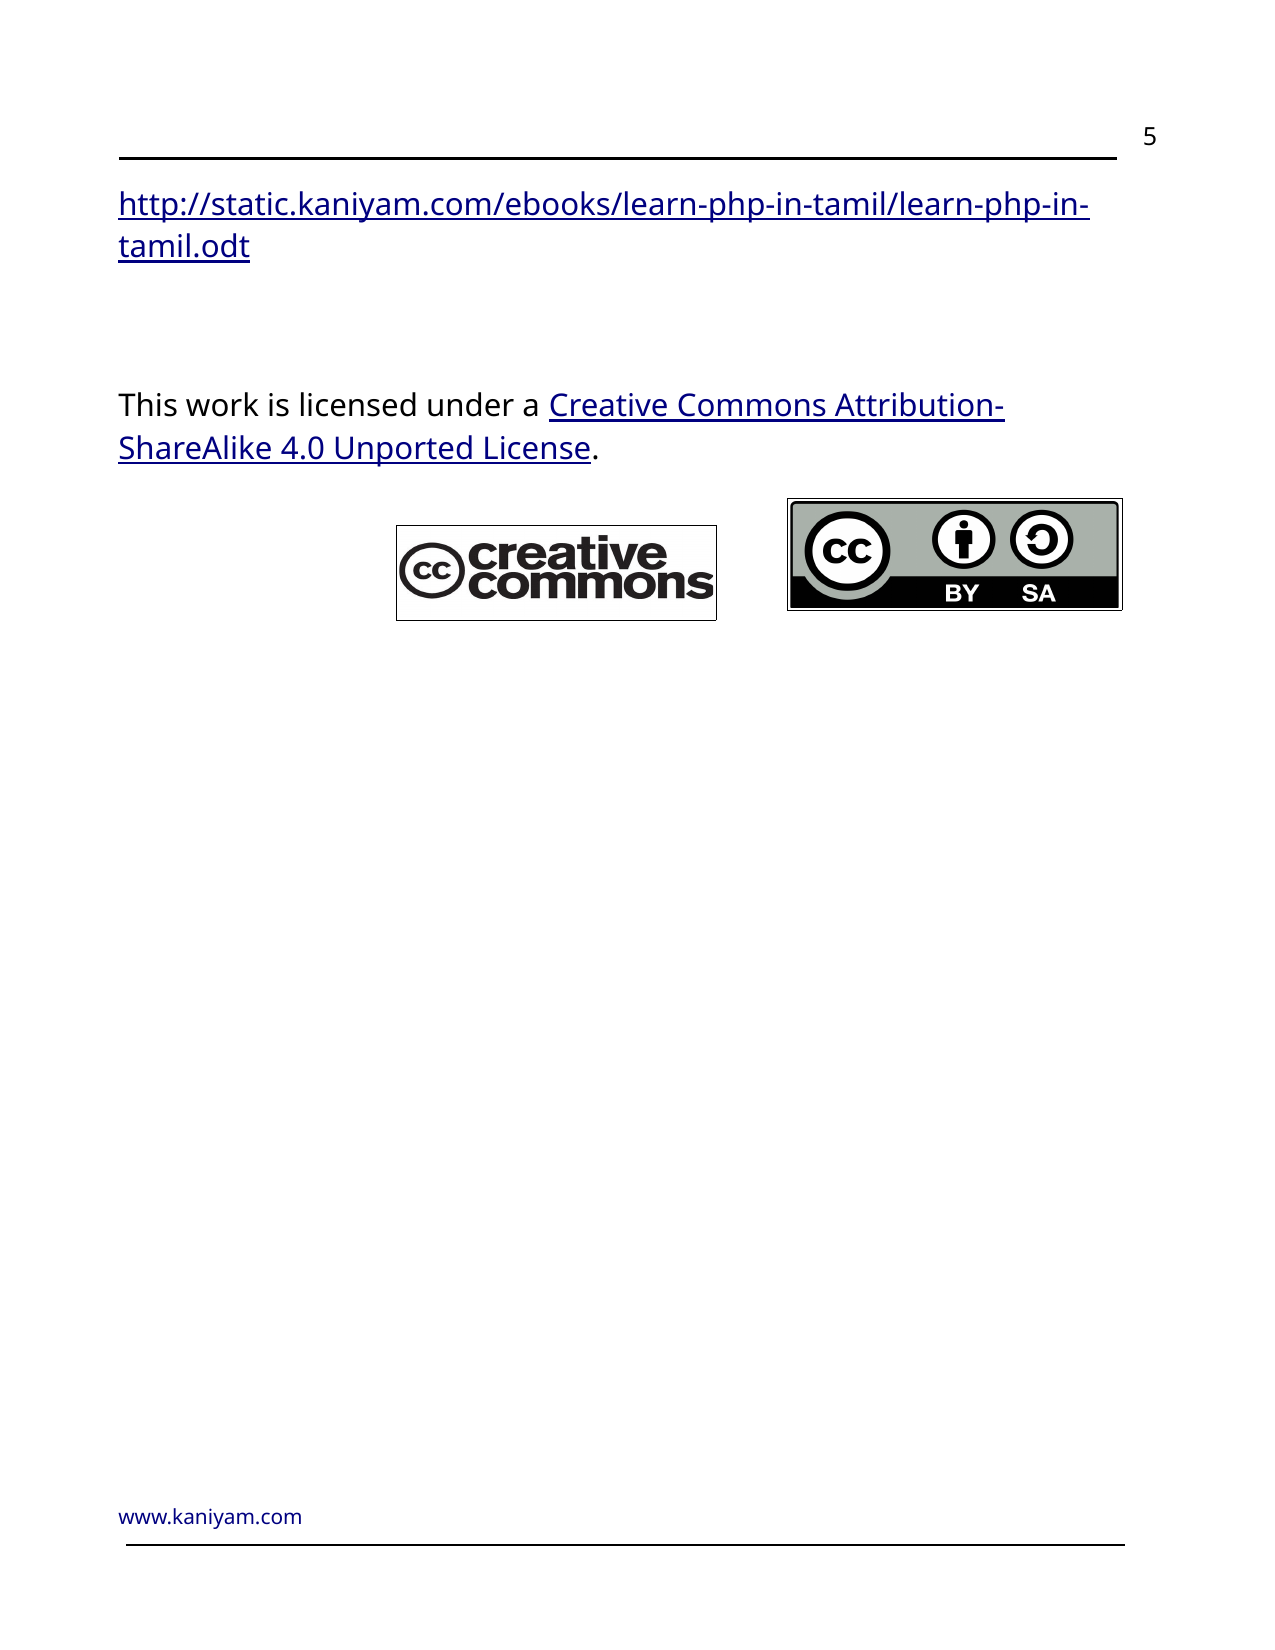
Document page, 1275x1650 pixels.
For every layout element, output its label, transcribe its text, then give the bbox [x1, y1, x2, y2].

picture [399, 527, 714, 617]
picture [790, 501, 1119, 608]
text This work is licensed under a Creative Commons Attribution-ShareAlike 4.0 Unported License. [118, 383, 1157, 469]
text http://static.kaniyam.com/ebooks/learn-php-in-tamil/learn-php-in-tamil.odt [118, 182, 1157, 267]
